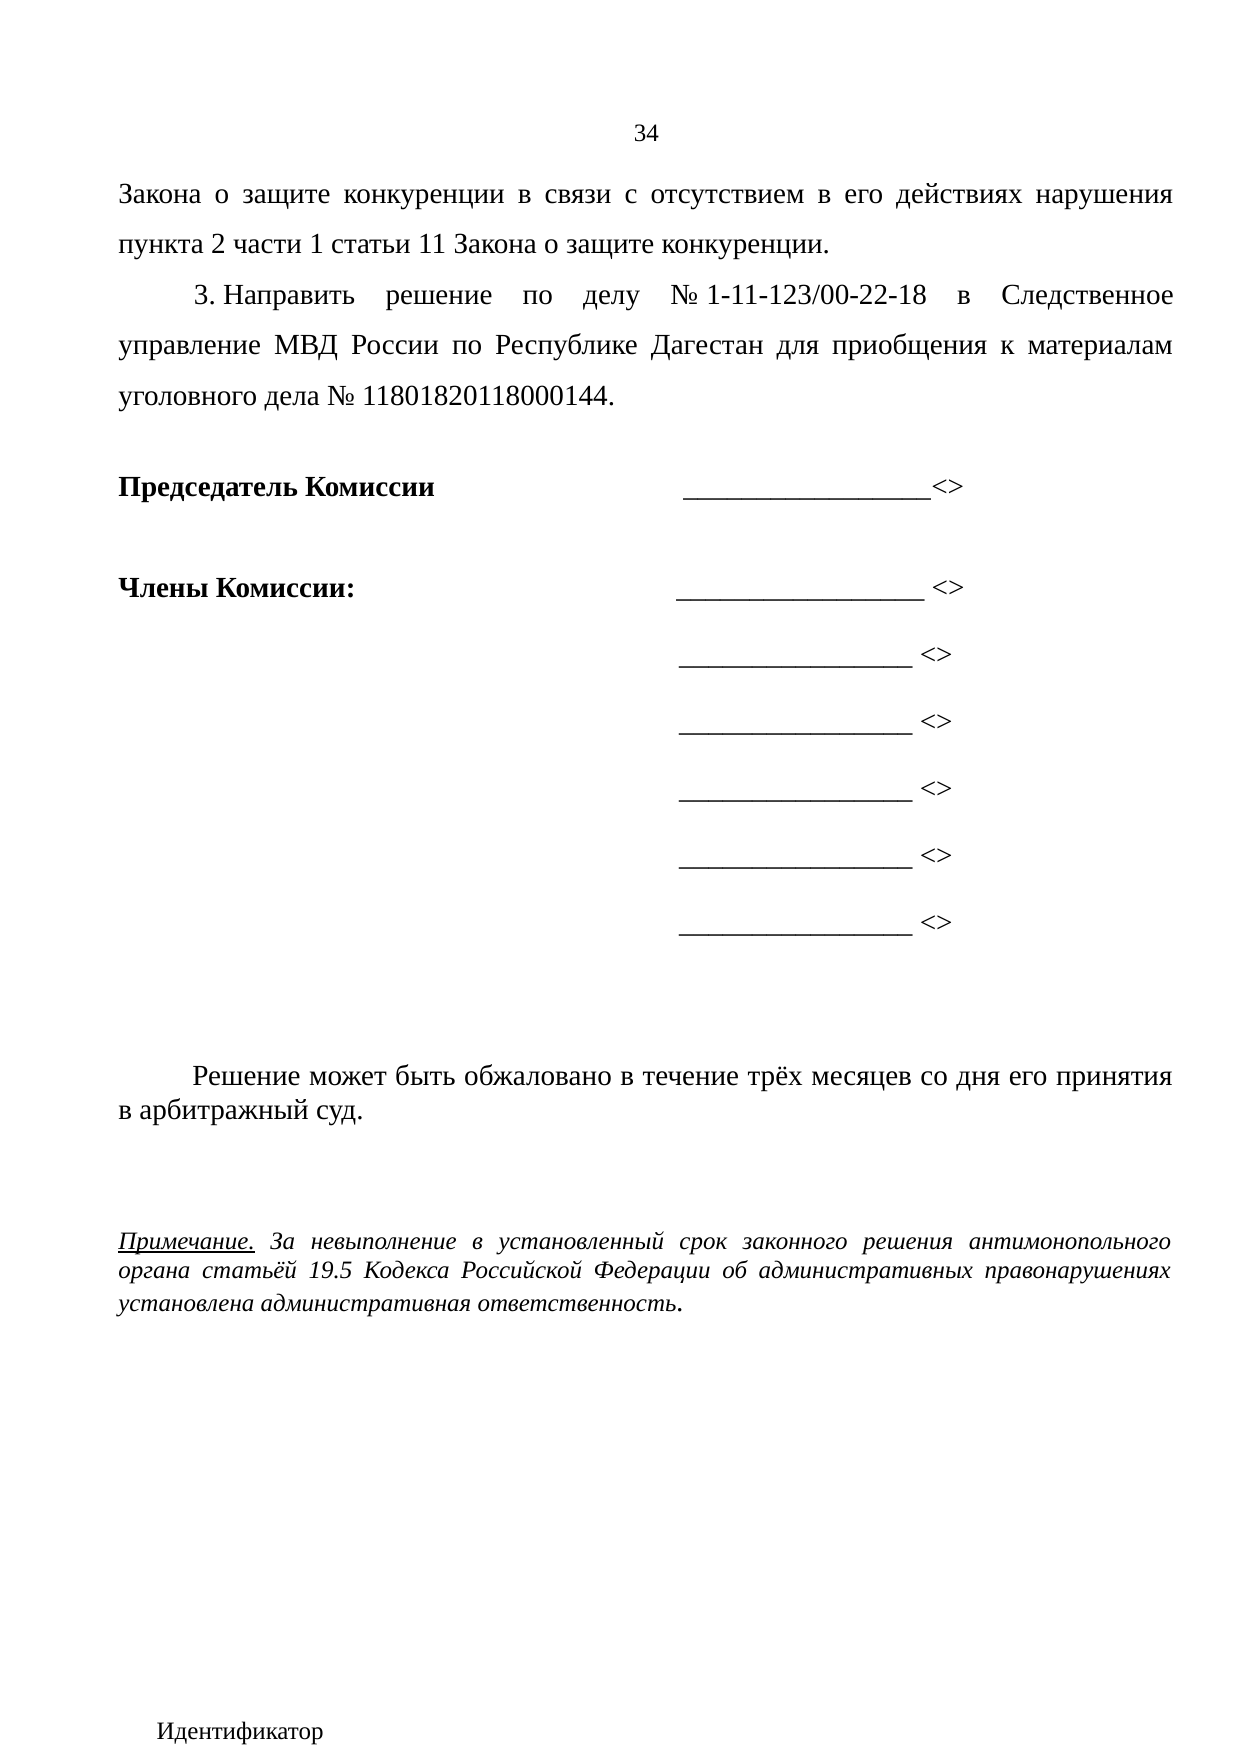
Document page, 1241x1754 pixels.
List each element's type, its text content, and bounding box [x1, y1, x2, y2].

text ________________ <> [118, 771, 1174, 804]
text Члены Комиссии: _________________ <> [118, 570, 1174, 603]
text Решение может быть обжаловано в течение трёх месяцев со дня его принятия в арбитражный суд. [118, 1058, 1174, 1126]
text ________________ <> [118, 838, 1174, 872]
text ________________ <> [118, 905, 1174, 939]
text ________________ <> [118, 704, 1174, 737]
text Примечание. За невыполнение в установленный срок законного решения антимонопольного органа статьёй 19.5 Кодекса Российской Федерации об административных правонарушениях установлена административная ответственность. [118, 1226, 1174, 1317]
text ________________ <> [118, 637, 1174, 670]
text Председатель Комиссии _________________<> [118, 469, 1174, 503]
text Закона о защите конкуренции в связи с отсутствием в его действиях нарушения пункта 2 части 1 статьи 11 Закона о защите конкуренции. [118, 176, 1174, 260]
text 3. Направить решение по делу № 1-11-123/00-22-18 в Следственное управление МВД России по Республике Дагестан для приобщения к материалам уголовного дела № 11801820118000144. [118, 277, 1174, 411]
